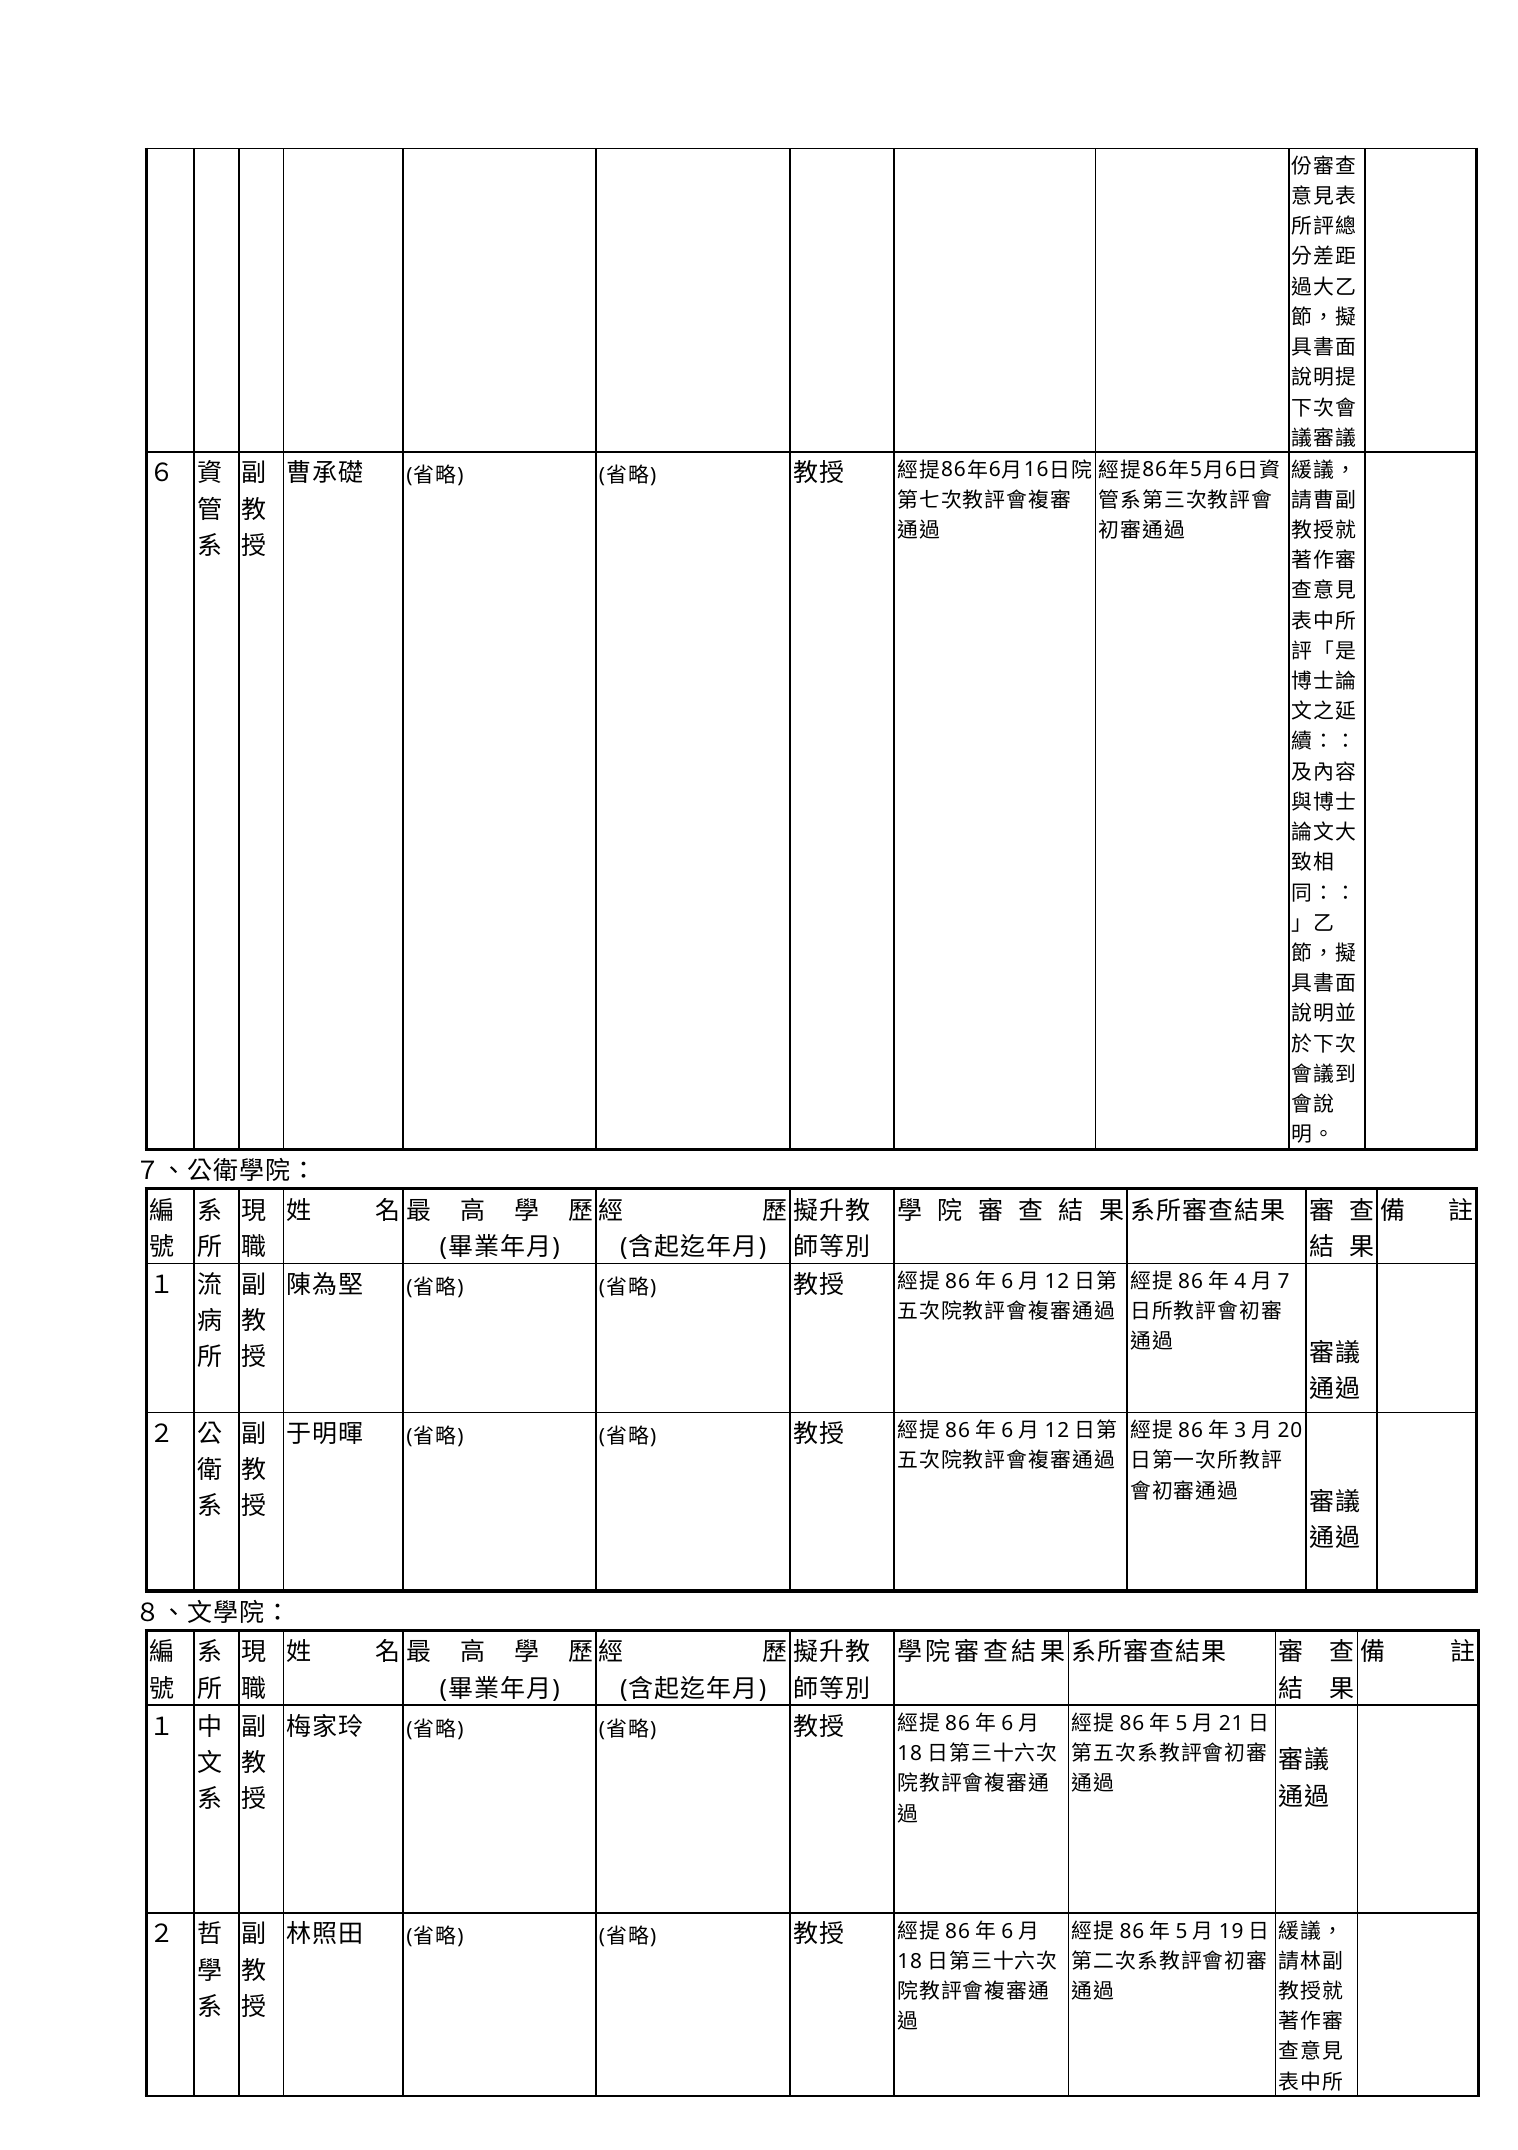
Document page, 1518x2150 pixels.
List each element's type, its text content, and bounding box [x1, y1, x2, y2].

table_cell [148, 149, 193, 451]
table_cell 經提86年6月18日第三十六次院教評會複審通過 [895, 1914, 1068, 2095]
table_cell 林照田 [284, 1914, 402, 2095]
table_cell [1358, 1914, 1477, 2095]
table_cell [404, 149, 595, 451]
table_header 系所 [195, 1190, 238, 1263]
table_cell １ [148, 1264, 193, 1412]
table_cell 經提86年4月7日所教評會初審通過 [1128, 1264, 1305, 1412]
table_cell [1358, 1706, 1477, 1912]
table_header 現職 [240, 1190, 283, 1263]
table_cell １ [148, 1706, 193, 1912]
table_header 編號 [148, 1190, 193, 1263]
table_cell (省略) [404, 1914, 595, 2095]
table_cell 于明暉 [284, 1413, 402, 1589]
table_header 姓名 [284, 1190, 402, 1263]
table_cell (省略) [597, 1413, 789, 1589]
table_cell 緩議，請曹副教授就著作審查意見表中所評「是博士論文之延續：：及內容與博士論文大致相同：：」乙節，擬具書面說明並於下次會議到會說明。 [1290, 453, 1364, 1148]
table_header 備 註 [1378, 1190, 1475, 1263]
table_cell (省略) [597, 1706, 789, 1912]
table_cell [1366, 149, 1475, 451]
table_cell (省略) [597, 453, 789, 1148]
table_cell 公衛系 [195, 1413, 238, 1589]
table_header 學院審查結果 [895, 1632, 1068, 1704]
table_header 備 註 [1358, 1632, 1477, 1704]
table_cell (省略) [404, 453, 595, 1148]
table_cell 經提86年5月21日第五次系教評會初審通過 [1069, 1706, 1275, 1912]
table_cell ２ [148, 1413, 193, 1589]
table_cell 經提86年6月18日第三十六次院教評會複審通過 [895, 1706, 1068, 1912]
table_header 系所審查結果 [1069, 1632, 1275, 1704]
table_cell 中文系 [195, 1706, 238, 1912]
table_cell 經提86年3月20日第一次所教評會初審通過 [1128, 1413, 1305, 1589]
table_cell 審議 通過 [1276, 1706, 1357, 1912]
table_cell 份審查意見表所評總分差距過大乙節，擬具書面說明提下次會議審議 [1290, 149, 1364, 451]
table_cell [895, 149, 1095, 451]
table_cell (省略) [404, 1264, 595, 1412]
table_header 擬升教師等別 [791, 1632, 893, 1704]
table_cell (省略) [404, 1706, 595, 1912]
table_header 系所 [195, 1632, 238, 1704]
table_cell 資 管 系 [195, 453, 238, 1148]
table_cell [1378, 1413, 1475, 1589]
table_cell 審議 通過 [1307, 1413, 1376, 1589]
table_cell 流病所 [195, 1264, 238, 1412]
table_cell 教授 [791, 1706, 893, 1912]
table_header 審查結果 [1307, 1190, 1376, 1263]
table_cell 教授 [791, 1914, 893, 2095]
table_cell [597, 149, 789, 451]
table_cell 副教授 [240, 1706, 283, 1912]
table_header 擬升教師等別 [791, 1190, 893, 1263]
table_cell [791, 149, 893, 451]
table_cell 副教授 [240, 453, 283, 1148]
table_cell 副教授 [240, 1264, 283, 1412]
table_header 審查結果 [1276, 1632, 1357, 1704]
table_header 學院審查結果 [895, 1190, 1126, 1263]
table_cell ２ [148, 1914, 193, 2095]
table_header 最高學歷 (畢業年月) [404, 1190, 595, 1263]
text ８、文學院： [113, 1592, 1387, 1629]
table_cell 經提86年6月12日第五次院教評會複審通過 [895, 1264, 1126, 1412]
table_cell 教授 [791, 1413, 893, 1589]
table_cell [284, 149, 402, 451]
table_header 經歷 (含起迄年月) [597, 1190, 789, 1263]
text ７、公衛學院： [113, 1151, 1387, 1187]
table_cell [195, 149, 238, 451]
table_cell 哲學系 [195, 1914, 238, 2095]
table_cell 經提86年5月19日第二次系教評會初審通過 [1069, 1914, 1275, 2095]
table_cell [240, 149, 283, 451]
table_header 編號 [148, 1632, 193, 1704]
table_header 姓名 [284, 1632, 402, 1704]
table_cell 教授 [791, 453, 893, 1148]
table_header 最高學歷 (畢業年月) [404, 1632, 595, 1704]
table_cell [1378, 1264, 1475, 1412]
table_header 系所審查結果 [1128, 1190, 1305, 1263]
table_cell [1096, 149, 1288, 451]
table_cell 經提86年6月16日院 第七次教評會複審 通過 [895, 453, 1095, 1148]
table_cell 教授 [791, 1264, 893, 1412]
table_cell 曹承礎 [284, 453, 402, 1148]
table_cell 陳為堅 [284, 1264, 402, 1412]
table_cell [1366, 453, 1475, 1148]
table_cell 梅家玲 [284, 1706, 402, 1912]
table_cell 經提86年5月6日資 管系第三次教評會 初審通過 [1096, 453, 1288, 1148]
table_cell 副教授 [240, 1914, 283, 2095]
table_cell (省略) [404, 1413, 595, 1589]
table_header 經歷 (含起迄年月) [597, 1632, 789, 1704]
table_cell 緩議，請林副教授就著作審查意見表中所 [1276, 1914, 1357, 2095]
table_cell 經提86年6月12日第五次院教評會複審通過 [895, 1413, 1126, 1589]
table_header 現職 [240, 1632, 283, 1704]
table_cell ６ [148, 453, 193, 1148]
table_cell (省略) [597, 1264, 789, 1412]
table_cell 副教授 [240, 1413, 283, 1589]
table_cell (省略) [597, 1914, 789, 2095]
table_cell 審議 通過 [1307, 1264, 1376, 1412]
